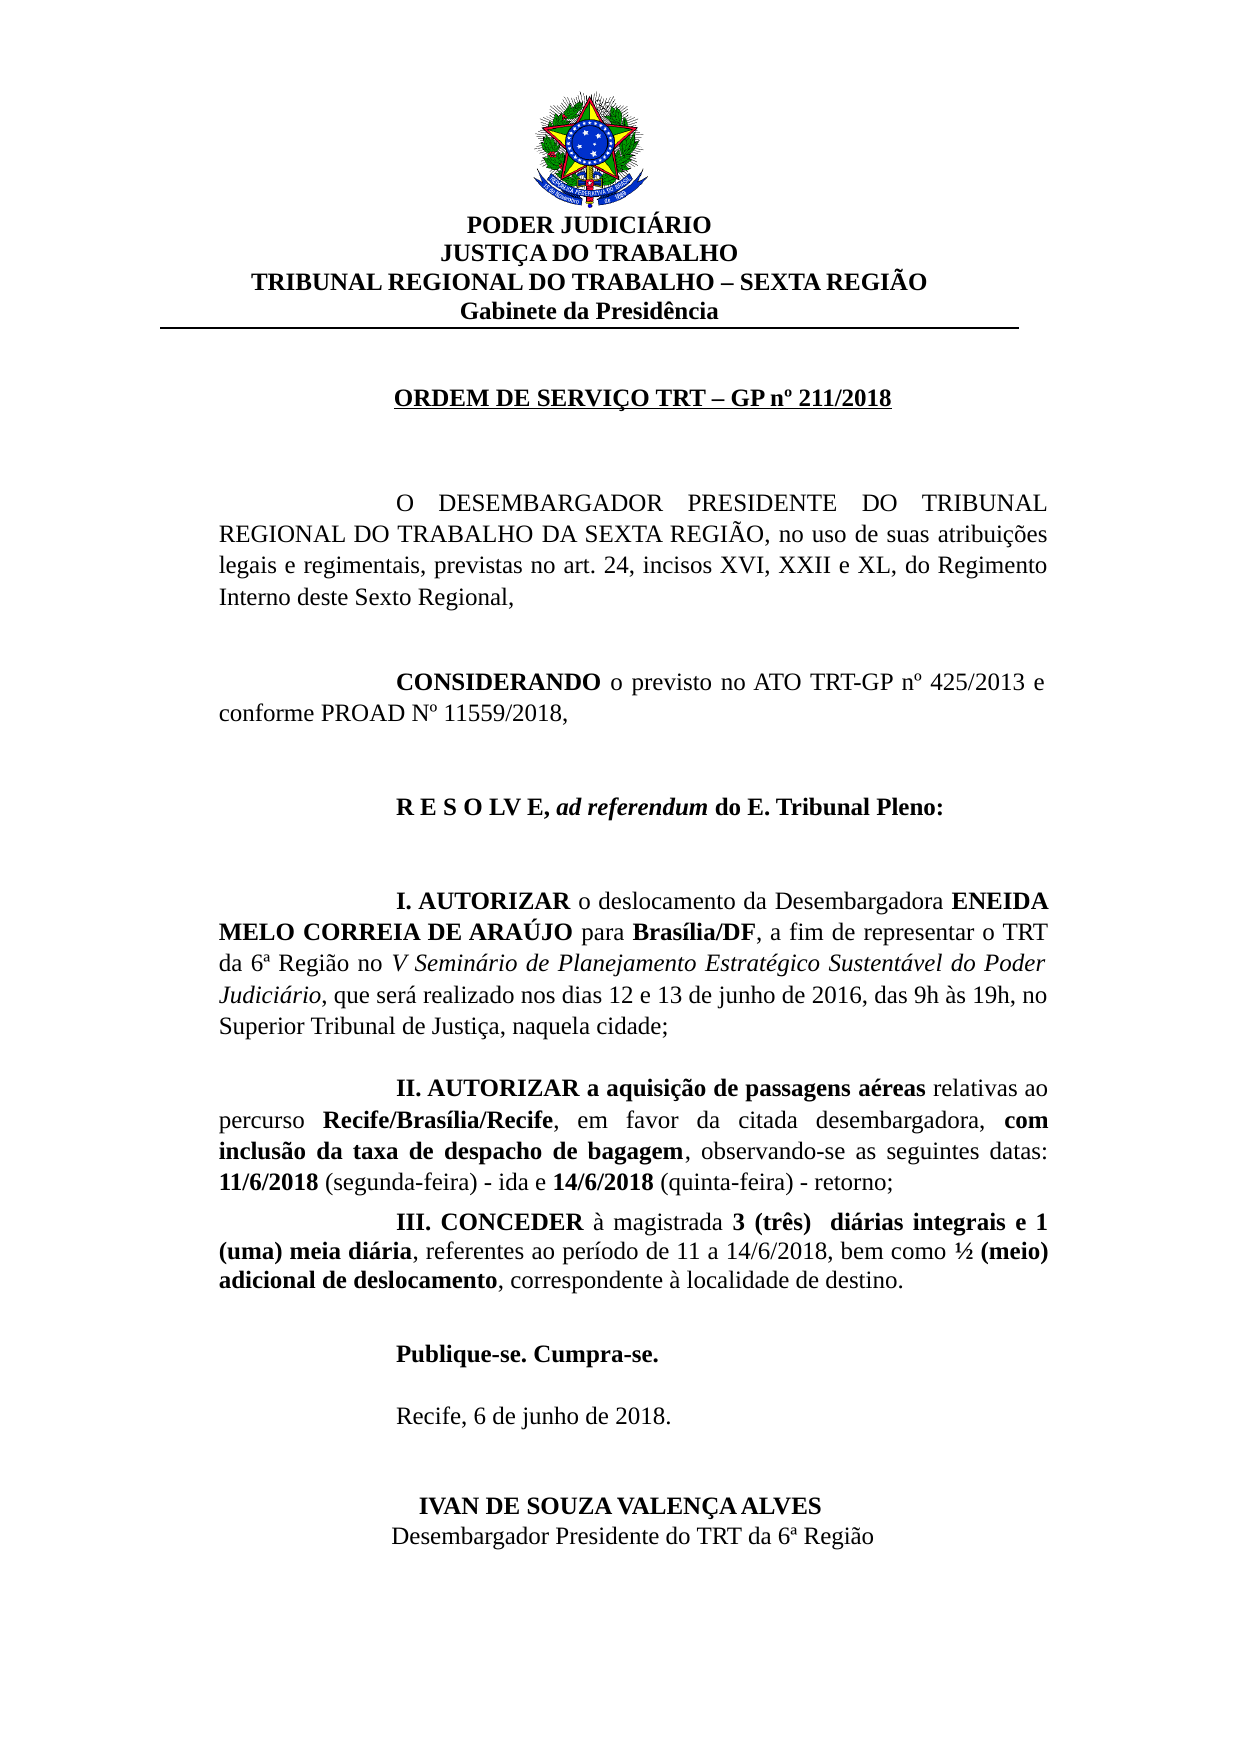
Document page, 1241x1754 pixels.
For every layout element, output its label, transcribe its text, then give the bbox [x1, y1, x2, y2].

text IVAN DE SOUZA VALENÇA ALVES [218, 1491, 960, 1520]
text Recife, 6 de junho de 2018. [218, 1400, 960, 1431]
picture [527, 88, 651, 210]
subtitle ORDEM DE SERVIÇO TRT – GP nº 211/2018 [263, 383, 960, 411]
text I. AUTORIZAR o deslocamento da Desembargadora ENEIDA MELO CORREIA DE ARAÚJO para Brasília/DF, a fim de representar o TRT da 6ª Região no V Seminário de Planejamento Estratégico Sustentável do Poder Judiciário, que será realizado nos dias 12 e 13 de junho de 2016, das 9h às 19h, no Superior Tribunal de Justiça, naquela cidade; [218, 884, 1048, 1041]
text CONSIDERANDO o previsto no ATO TRT-GP nº 425/2013 e conforme PROAD Nº 11559/2018, [218, 666, 1045, 728]
text Publique-se. Cumpra-se. [218, 1337, 960, 1368]
text III. CONCEDER à magistrada 3 (três) diárias integrais e 1 (uma) meia diária, referentes ao período de 11 a 14/6/2018, bem como ½ (meio) adicional de deslocamento, correspondente à localidade de destino. [218, 1207, 1048, 1293]
text Desembargador Presidente do TRT da 6ª Região [218, 1520, 960, 1551]
text R E S O LV E, ad referendum do E. Tribunal Pleno: [218, 791, 960, 822]
text II. AUTORIZAR a aquisição de passagens aéreas relativas ao percurso Recife/Brasília/Recife, em favor da citada desembargadora, com inclusão da taxa de despacho de bagagem, observando-se as seguintes datas: 11/6/2018 (segunda-feira) - ida e 14/6/2018 (quinta-feira) - retorno; [218, 1072, 1048, 1197]
text O DESEMBARGADOR PRESIDENTE DO TRIBUNAL REGIONAL DO TRABALHO DA SEXTA REGIÃO, no uso de suas atribuições legais e regimentais, previstas no art. 24, incisos XVI, XXII e XL, do Regimento Interno deste Sexto Regional, [218, 486, 1048, 611]
